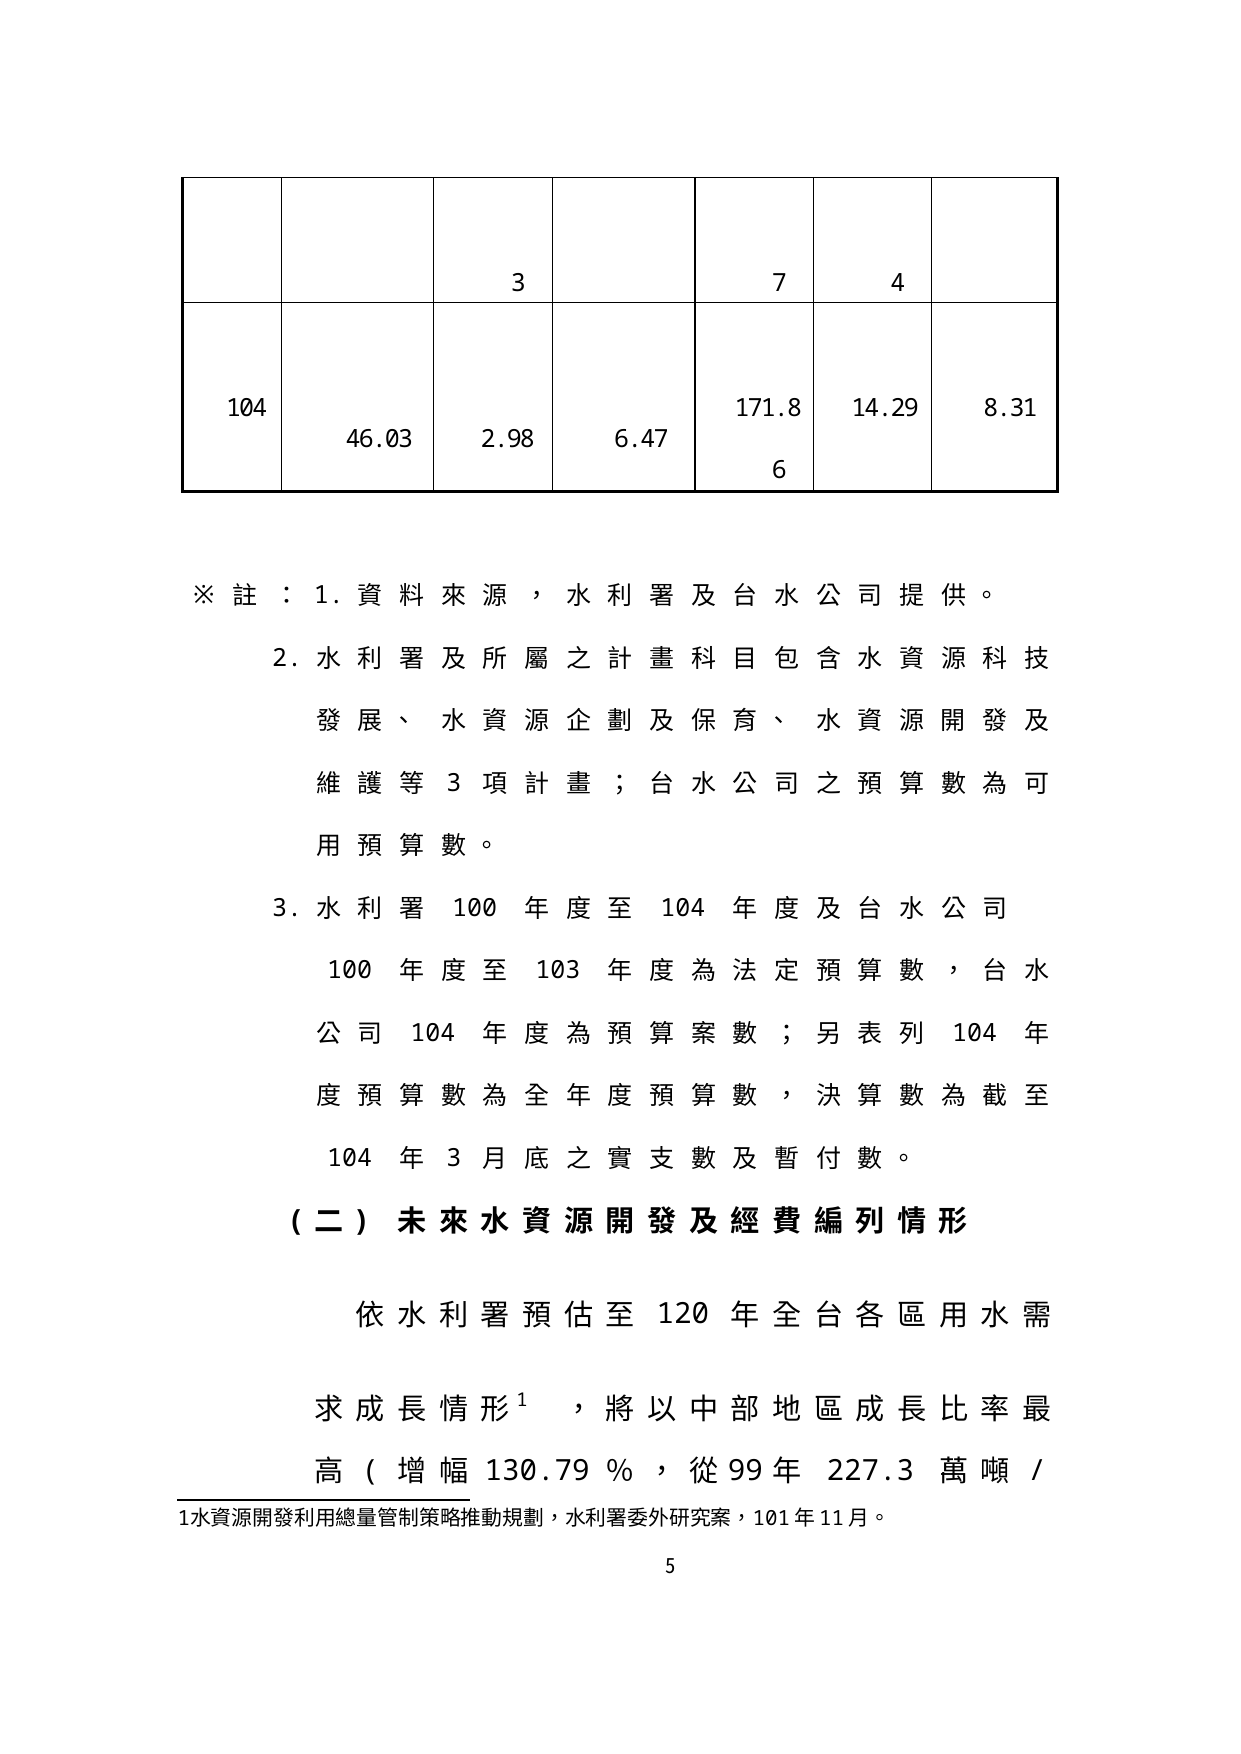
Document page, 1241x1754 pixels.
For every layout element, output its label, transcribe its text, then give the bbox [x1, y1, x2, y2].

table_cell 171.86 [696, 303, 813, 490]
table_cell [184, 178, 281, 302]
table_cell 14.29 [814, 303, 931, 490]
text (二) 未來水資源開發及經費編列情形 [242, 1177, 1058, 1240]
table_cell 2.98 [434, 303, 552, 490]
table_cell [282, 178, 433, 302]
text ※註：1.資料來源，水利署及台水公司提供。 [183, 552, 1058, 615]
table_cell [932, 178, 1056, 302]
text 水資源開發利用總量管制策略推動規劃，水利署委外研究案，101年11月。 [177, 1500, 1063, 1532]
table_cell 46.03 [282, 303, 433, 490]
table_cell 4 [814, 178, 931, 302]
text 依水利署預估至120年全台各區用水需求成長情形，將以中部地區成長比率最高(增幅130.79％，從99年227.3萬噸/日成長至120年297.3萬噸/日)，其次為南部地區(增幅125.55％，從99年288.5萬噸/日成長至120年362.2萬噸/日)(詳附圖2-1)；至於未來各區用水缺口將出現於中部(45.3萬噸/日)及北部(14.7萬噸/日) (詳附表2-4)，顯示該2區供水壓力甚大。水利署為因應用水成長，累計至104年底已編列預算403億8,000萬元進行多項重要水資源開發計畫，惟截至103年底決算數僅279億6,100萬元，累積執行率僅69.24％(詳附表2-5)。 [281, 1240, 1058, 1490]
text 2.水利署及所屬之計畫科目包含水資源科技發展、水資源企劃及保育、水資源開發及維護等3項計畫；台水公司之預算數為可用預算數。 [256, 615, 1058, 865]
table_cell 6.47 [553, 303, 694, 490]
table_cell 8.31 [932, 303, 1056, 490]
table_cell 7 [696, 178, 813, 302]
table_cell 104 [184, 303, 281, 490]
text 3.水利署100年度至104年度及台水公司100年度至103年度為法定預算數，台水公司104年度為預算案數；另表列104年度預算數為全年度預算數，決算數為截至104年3月底之實支數及暫付數。 [256, 865, 1058, 1177]
table_cell 3 [434, 178, 552, 302]
table_cell [553, 178, 694, 302]
